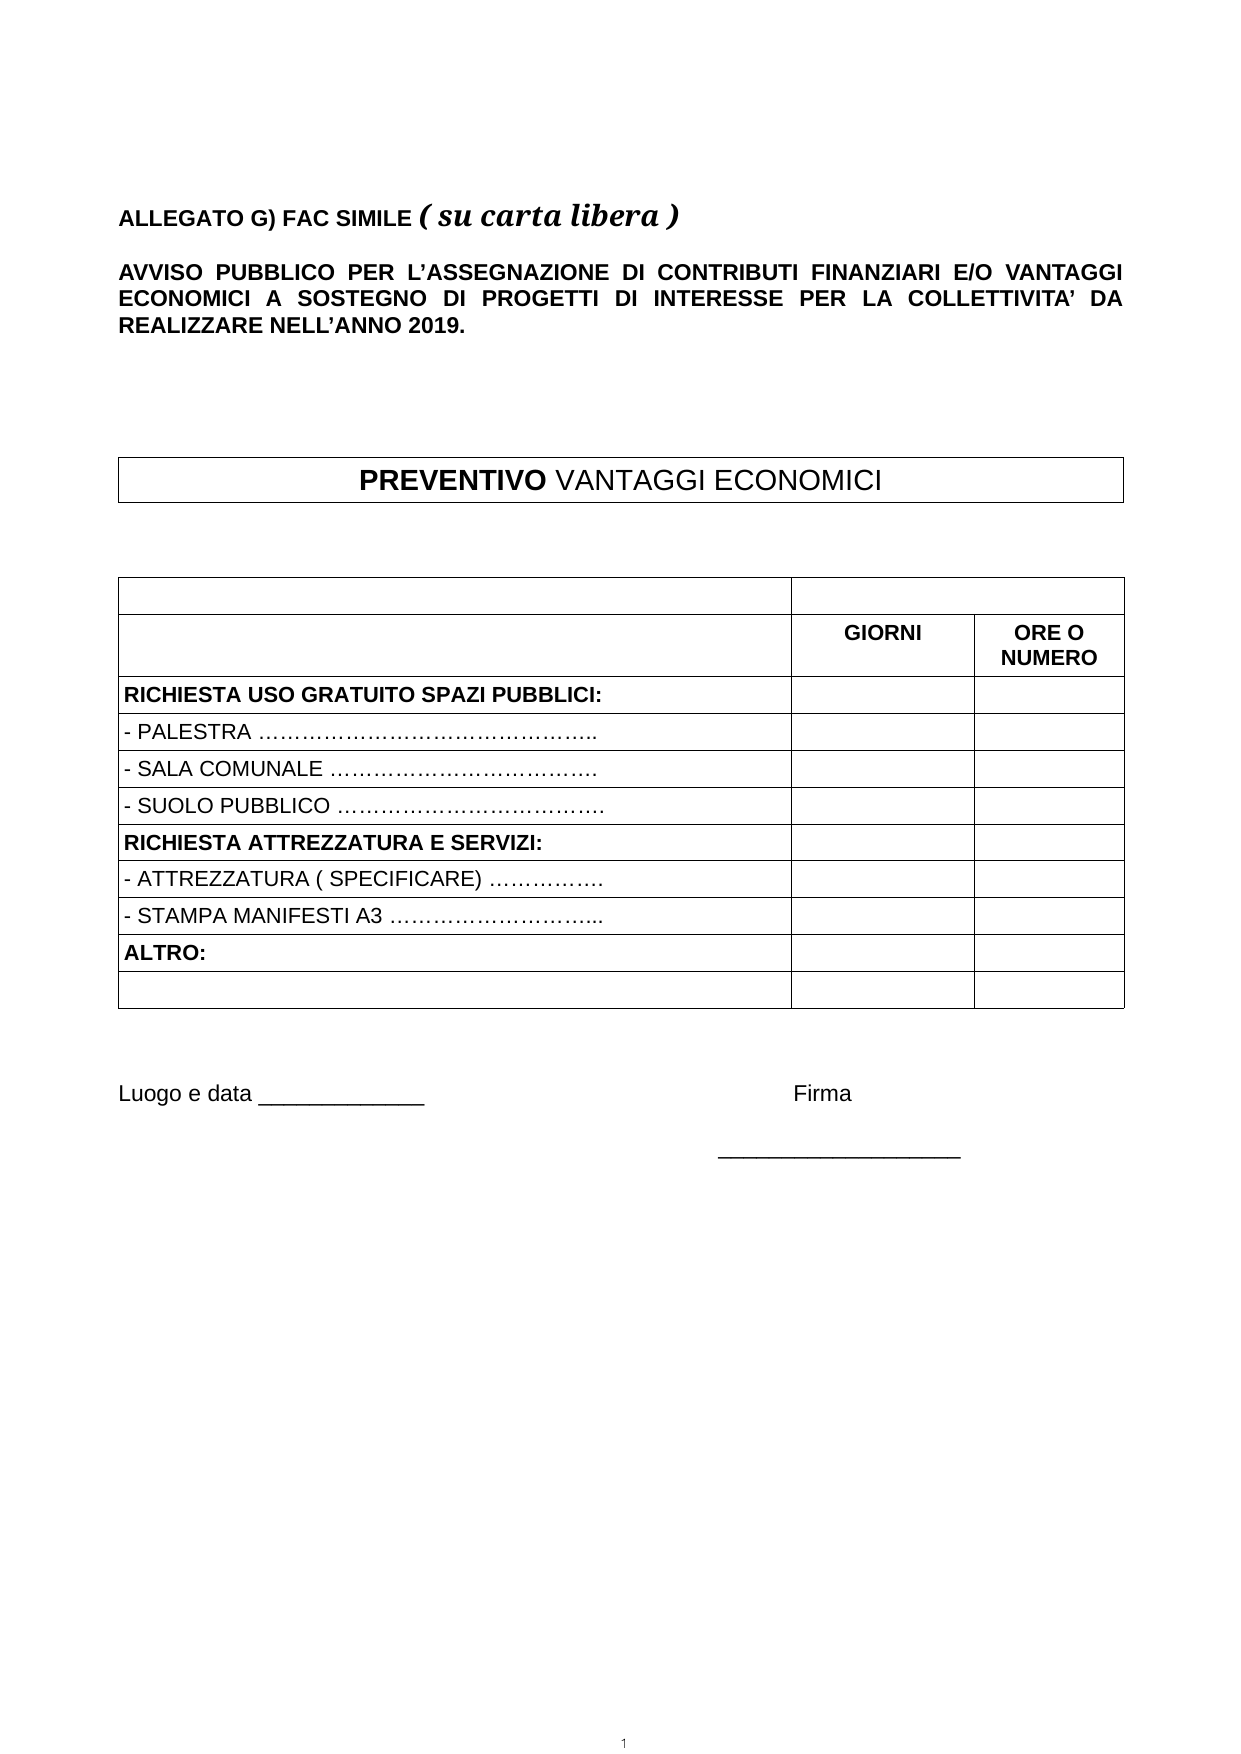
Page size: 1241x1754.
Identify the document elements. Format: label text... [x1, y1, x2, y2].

table_cell [975, 751, 1124, 787]
table_cell - ATTREZZATURA ( SPECIFICARE) ……………. [119, 861, 791, 897]
table_cell - STAMPA MANIFESTI A3 ………………………... [119, 898, 791, 934]
table_cell [975, 714, 1124, 750]
text ___________________ [118, 1133, 1123, 1159]
table_cell [975, 935, 1124, 971]
table_cell [975, 861, 1124, 897]
table_cell [792, 714, 974, 750]
table_cell [792, 788, 974, 823]
table_cell [792, 898, 974, 934]
table_cell [792, 972, 974, 1008]
table_cell RICHIESTA USO GRATUITO SPAZI PUBBLICI: [119, 677, 791, 713]
table_cell [975, 825, 1124, 860]
text Luogo e data _____________ Firma [118, 1080, 1123, 1107]
table_cell - PALESTRA ……………………………………….. [119, 714, 791, 750]
table_cell [792, 935, 974, 971]
table_cell [792, 825, 974, 860]
table_cell [975, 677, 1124, 713]
table_cell RICHIESTA ATTREZZATURA E SERVIZI: [119, 825, 791, 860]
table_header [792, 578, 1124, 614]
table_cell ORE O NUMERO [975, 615, 1124, 676]
table_cell [975, 972, 1124, 1008]
table_cell [792, 751, 974, 787]
table_header [119, 578, 791, 614]
table_cell GIORNI [792, 615, 974, 676]
table_cell [792, 677, 974, 713]
table_cell [975, 788, 1124, 823]
table_cell [975, 898, 1124, 934]
table_cell - SUOLO PUBBLICO ………………………………. [119, 788, 791, 823]
table_cell [119, 615, 791, 676]
table_cell [119, 972, 791, 1008]
table_cell - SALA COMUNALE ………………………………. [119, 751, 791, 787]
text AVVISO PUBBLICO PER L’ASSEGNAZIONE DI CONTRIBUTI FINANZIARI E/O VANTAGGI ECONOMICI A SOSTEGNO DI PROGETTI DI INTERESSE PER LA COLLETTIVITA’ DA REALIZZARE NELL’ANNO 2019. [118, 259, 1123, 338]
table_header PREVENTIVO VANTAGGI ECONOMICI [119, 458, 1123, 502]
table_cell [792, 861, 974, 897]
table_cell ALTRO: [119, 935, 791, 971]
